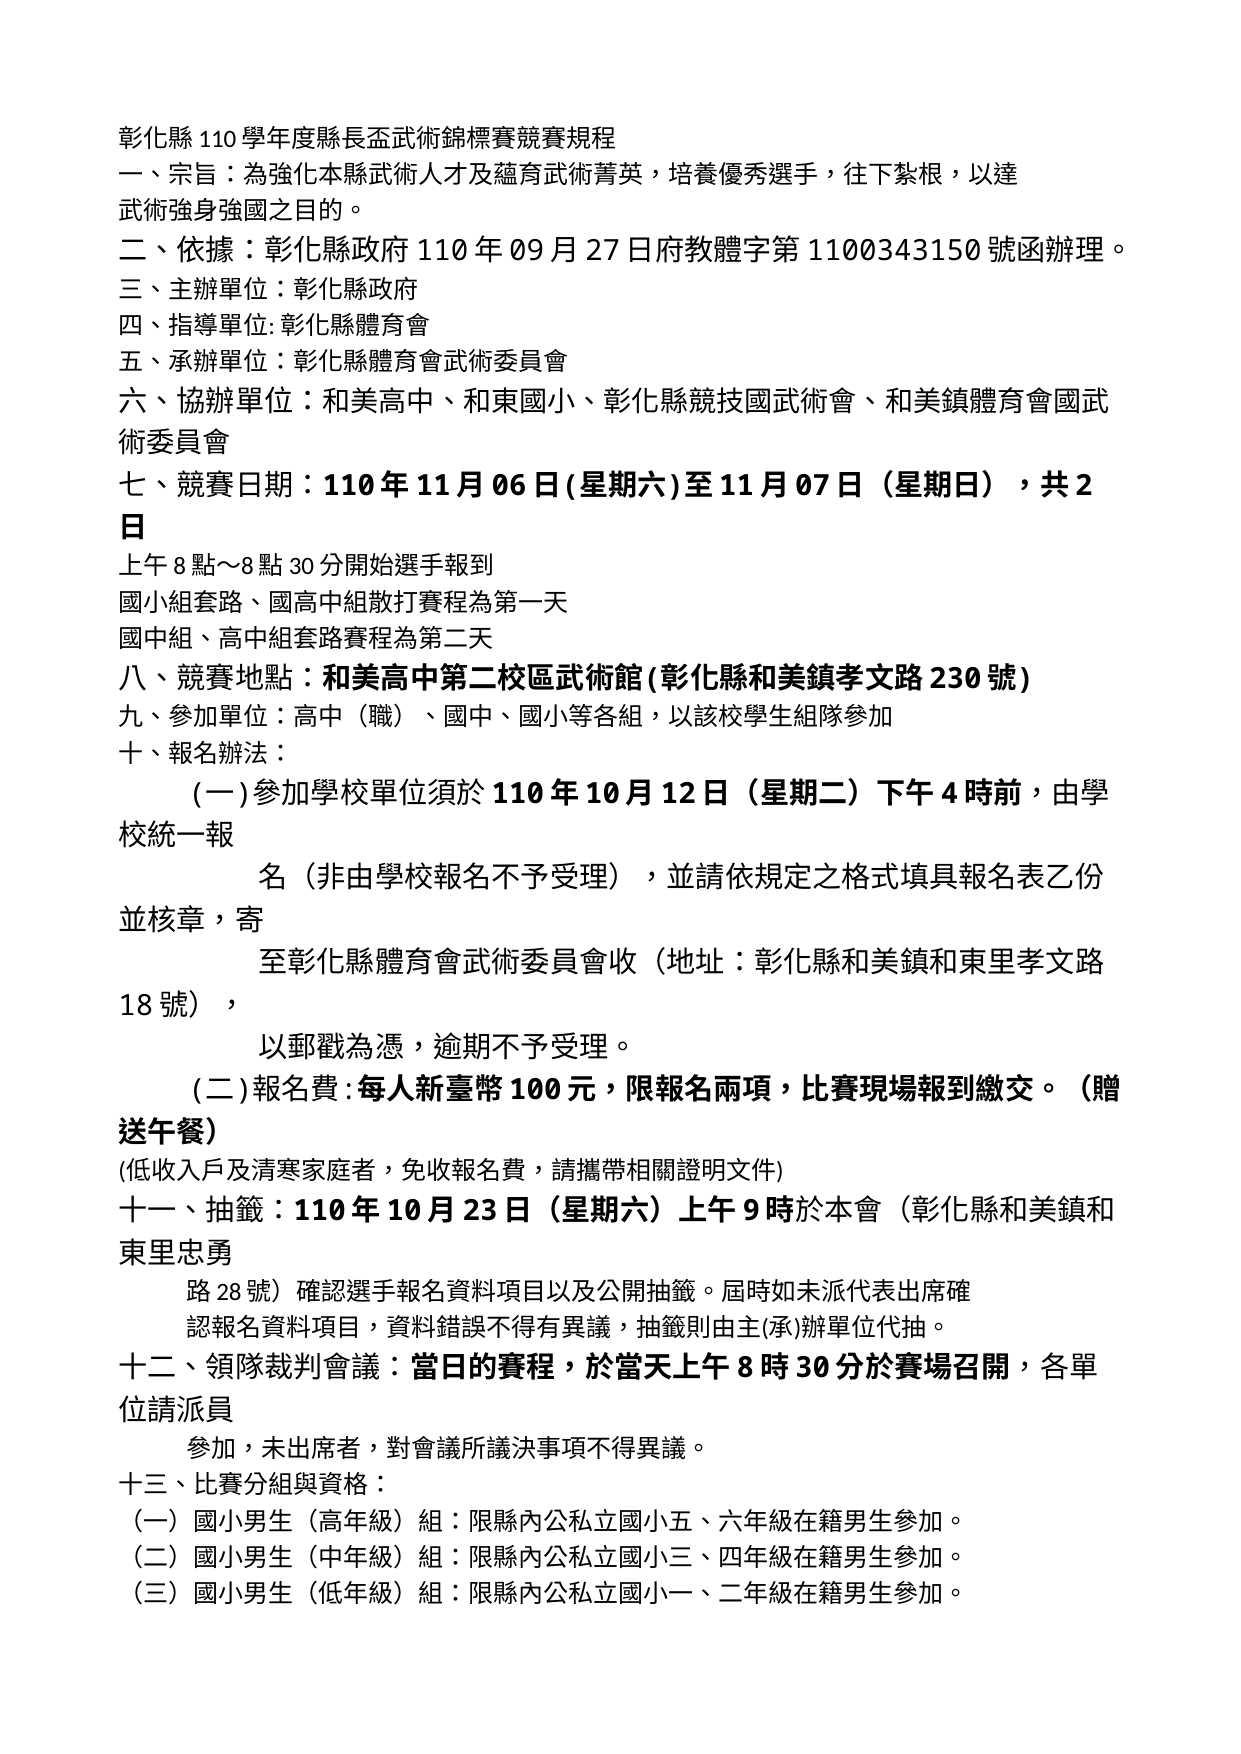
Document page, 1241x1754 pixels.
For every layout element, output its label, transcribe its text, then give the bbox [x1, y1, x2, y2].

text 七、競賽日期：110年11月06日(星期六)至11月07日（星期日），共2日 [118, 461, 1122, 546]
text 三、主辦單位：彰化縣政府 [118, 269, 1122, 306]
text 八、競賽地點：和美高中第二校區武術館(彰化縣和美鎮孝文路230號) [118, 654, 1122, 697]
text (低收入戶及清寒家庭者，免收報名費，請攜帶相關證明文件) [118, 1151, 1122, 1187]
text 國小組套路、國高中組散打賽程為第一天 [118, 582, 1122, 618]
text 路28號）確認選手報名資料項目以及公開抽籤。屆時如未派代表出席確 [118, 1272, 1122, 1308]
text (二)報名費:每人新臺幣100元，限報名兩項，比賽現場報到繳交。（贈送午餐） [118, 1066, 1122, 1151]
text 六、協辦單位：和美高中、和東國小、彰化縣競技國武術會、和美鎮體育會國武術委員會 [118, 378, 1122, 461]
text 十二、領隊裁判會議：當日的賽程，於當天上午8時30分於賽場召開，各單位請派員 [118, 1344, 1122, 1429]
text （二）國小男生（中年級）組：限縣內公私立國小三、四年級在籍男生參加。 [118, 1537, 1122, 1574]
text （一）國小男生（高年級）組：限縣內公私立國小五、六年級在籍男生參加。 [118, 1501, 1122, 1537]
text 一、宗旨：為強化本縣武術人才及蘊育武術菁英，培養優秀選手，往下紮根，以達 [118, 154, 1122, 191]
text 二、依據：彰化縣政府110年09月27日府教體字第1100343150號函辦理。 [118, 227, 1122, 269]
text (一)參加學校單位須於110年10月12日（星期二）下午4時前，由學校統一報 名（非由學校報名不予受理），並請依規定之格式填具報名表乙份並核章，寄 至彰化縣體育會武術委員會收（地址：彰化縣和美鎮和東里孝文路18號）， 以郵戳為憑，逾期不予受理。 [118, 769, 1122, 1066]
text 十一、抽籤：110年10月23日（星期六）上午9時於本會（彰化縣和美鎮和東里忠勇 [118, 1187, 1122, 1272]
text 國中組、高中組套路賽程為第二天 [118, 618, 1122, 654]
text 認報名資料項目，資料錯誤不得有異議，抽籤則由主(承)辦單位代抽。 [118, 1308, 1122, 1344]
text 彰化縣110學年度縣長盃武術錦標賽競賽規程 [118, 118, 1122, 154]
text （三）國小男生（低年級）組：限縣內公私立國小一、二年級在籍男生參加。 [118, 1574, 1122, 1610]
text 武術強身強國之目的。 [118, 191, 1122, 227]
text 五、承辦單位：彰化縣體育會武術委員會 [118, 342, 1122, 378]
text 上午8點～8點30分開始選手報到 [118, 546, 1122, 582]
text 四、指導單位: 彰化縣體育會 [118, 306, 1122, 342]
text 參加，未出席者，對會議所議決事項不得異議。 [118, 1429, 1122, 1465]
text 十三、比賽分組與資格： [118, 1465, 1122, 1501]
text 九、參加單位：高中（職）、國中、國小等各組，以該校學生組隊參加 [118, 697, 1122, 733]
text 十、報名辦法： [118, 733, 1122, 769]
